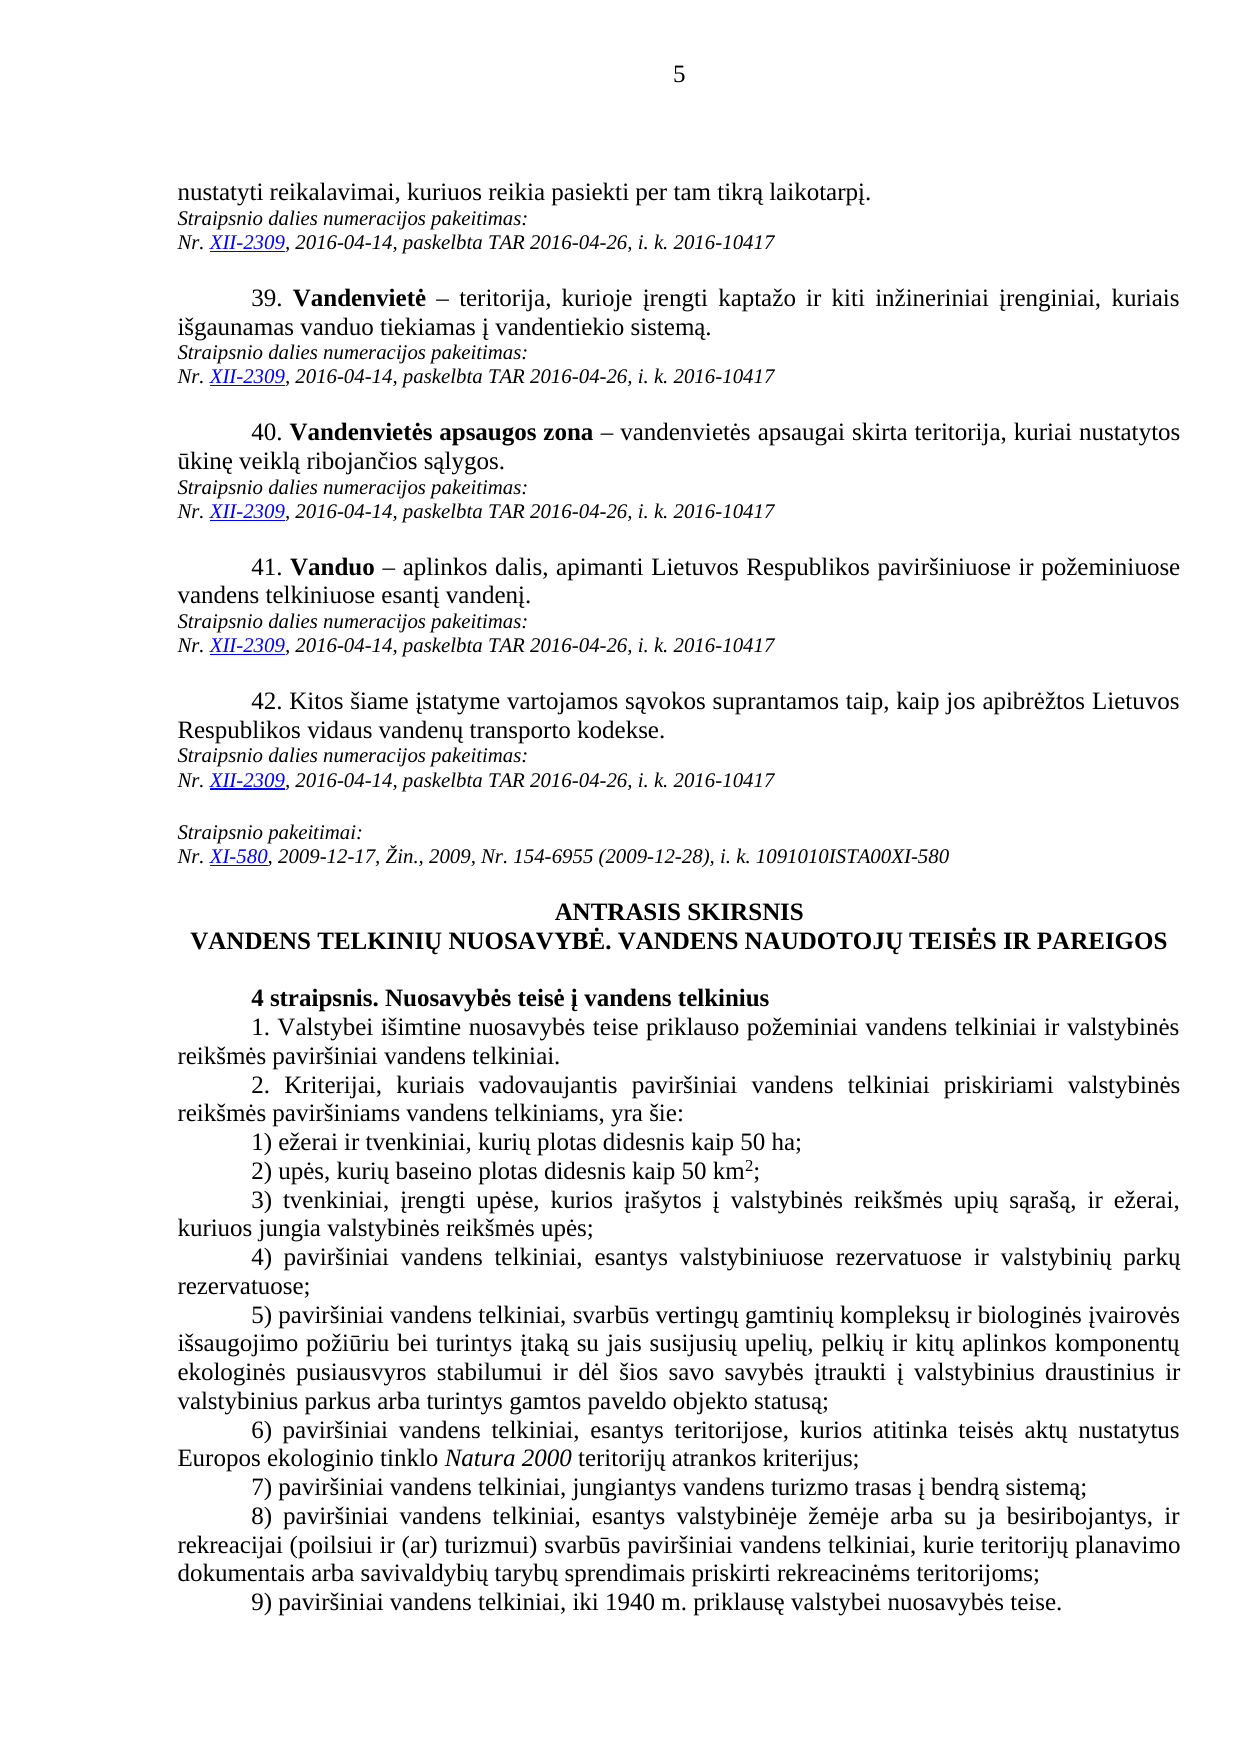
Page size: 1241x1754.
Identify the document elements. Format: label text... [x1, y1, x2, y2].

text Nr. XII-2309, 2016-04-14, paskelbta TAR 2016-04-26, i. k. 2016-10417 [177, 364, 1181, 388]
text 3) tvenkiniai, įrengti upėse, kurios įrašytos į valstybinės reikšmės upių sąrašą, ir ežerai, kuriuos jungia valstybinės reikšmės upės; [177, 1185, 1181, 1242]
text 1. Valstybei išimtine nuosavybės teise priklauso požeminiai vandens telkiniai ir valstybinės reikšmės paviršiniai vandens telkiniai. [177, 1012, 1181, 1070]
text Nr. XI-580, 2009-12-17, Žin., 2009, Nr. 154-6955 (2009-12-28), i. k. 1091010ISTA00XI-580 [177, 844, 1181, 868]
text Nr. XII-2309, 2016-04-14, paskelbta TAR 2016-04-26, i. k. 2016-10417 [177, 633, 1181, 657]
text 2) upės, kurių baseino plotas didesnis kaip 50 km2; [177, 1156, 1181, 1185]
text 5) paviršiniai vandens telkiniai, svarbūs vertingų gamtinių kompleksų ir biologinės įvairovės išsaugojimo požiūriu bei turintys įtaką su jais susijusių upelių, pelkių ir kitų aplinkos komponentų ekologinės pusiausvyros stabilumui ir dėl šios savo savybės įtraukti į valstybinius draustinius ir valstybinius parkus arba turintys gamtos paveldo objekto statusą; [177, 1300, 1181, 1415]
text 40. Vandenvietės apsaugos zona – vandenvietės apsaugai skirta teritorija, kuriai nustatytos ūkinę veiklą ribojančios sąlygos. [177, 417, 1181, 475]
text Nr. XII-2309, 2016-04-14, paskelbta TAR 2016-04-26, i. k. 2016-10417 [177, 767, 1181, 792]
text Nr. XII-2309, 2016-04-14, paskelbta TAR 2016-04-26, i. k. 2016-10417 [177, 499, 1181, 523]
text 1) ežerai ir tvenkiniai, kurių plotas didesnis kaip 50 ha; [177, 1127, 1181, 1156]
text 7) paviršiniai vandens telkiniai, jungiantys vandens turizmo trasas į bendrą sistemą; [177, 1472, 1181, 1501]
text Nr. XII-2309, 2016-04-14, paskelbta TAR 2016-04-26, i. k. 2016-10417 [177, 230, 1181, 254]
text 9) paviršiniai vandens telkiniai, iki 1940 m. priklausę valstybei nuosavybės teise. [177, 1587, 1181, 1616]
text VANDENS TELKINIŲ NUOSAVYBĖ. VANDENS NAUDOTOJŲ TEISĖS IR PAREIGOS [177, 926, 1181, 955]
text Straipsnio dalies numeracijos pakeitimas: [177, 340, 1181, 364]
text 2. Kriterijai, kuriais vadovaujantis paviršiniai vandens telkiniai priskiriami valstybinės reikšmės paviršiniams vandens telkiniams, yra šie: [177, 1070, 1181, 1127]
text nustatyti reikalavimai, kuriuos reikia pasiekti per tam tikrą laikotarpį. [177, 177, 1181, 206]
text 39. Vandenvietė – teritorija, kurioje įrengti kaptažo ir kiti inžineriniai įrenginiai, kuriais išgaunamas vanduo tiekiamas į vandentiekio sistemą. [177, 283, 1181, 340]
text Straipsnio dalies numeracijos pakeitimas: [177, 206, 1181, 230]
text Straipsnio pakeitimai: [177, 820, 1181, 844]
text 4) paviršiniai vandens telkiniai, esantys valstybiniuose rezervatuose ir valstybinių parkų rezervatuose; [177, 1242, 1181, 1300]
text 4 straipsnis. Nuosavybės teisė į vandens telkinius [177, 983, 1181, 1012]
text ANTRASIS SKIRSNIS [177, 897, 1181, 926]
text Straipsnio dalies numeracijos pakeitimas: [177, 743, 1181, 767]
text 42. Kitos šiame įstatyme vartojamos sąvokos suprantamos taip, kaip jos apibrėžtos Lietuvos Respublikos vidaus vandenų transporto kodekse. [177, 686, 1181, 743]
text 8) paviršiniai vandens telkiniai, esantys valstybinėje žemėje arba su ja besiribojantys, ir rekreacijai (poilsiui ir (ar) turizmui) svarbūs paviršiniai vandens telkiniai, kurie teritorijų planavimo dokumentais arba savivaldybių tarybų sprendimais priskirti rekreacinėms teritorijoms; [177, 1501, 1181, 1587]
text 6) paviršiniai vandens telkiniai, esantys teritorijose, kurios atitinka teisės aktų nustatytus Europos ekologinio tinklo Natura 2000 teritorijų atrankos kriterijus; [177, 1415, 1181, 1472]
text Straipsnio dalies numeracijos pakeitimas: [177, 475, 1181, 499]
text 41. Vanduo – aplinkos dalis, apimanti Lietuvos Respublikos paviršiniuose ir požeminiuose vandens telkiniuose esantį vandenį. [177, 552, 1181, 609]
text Straipsnio dalies numeracijos pakeitimas: [177, 609, 1181, 633]
